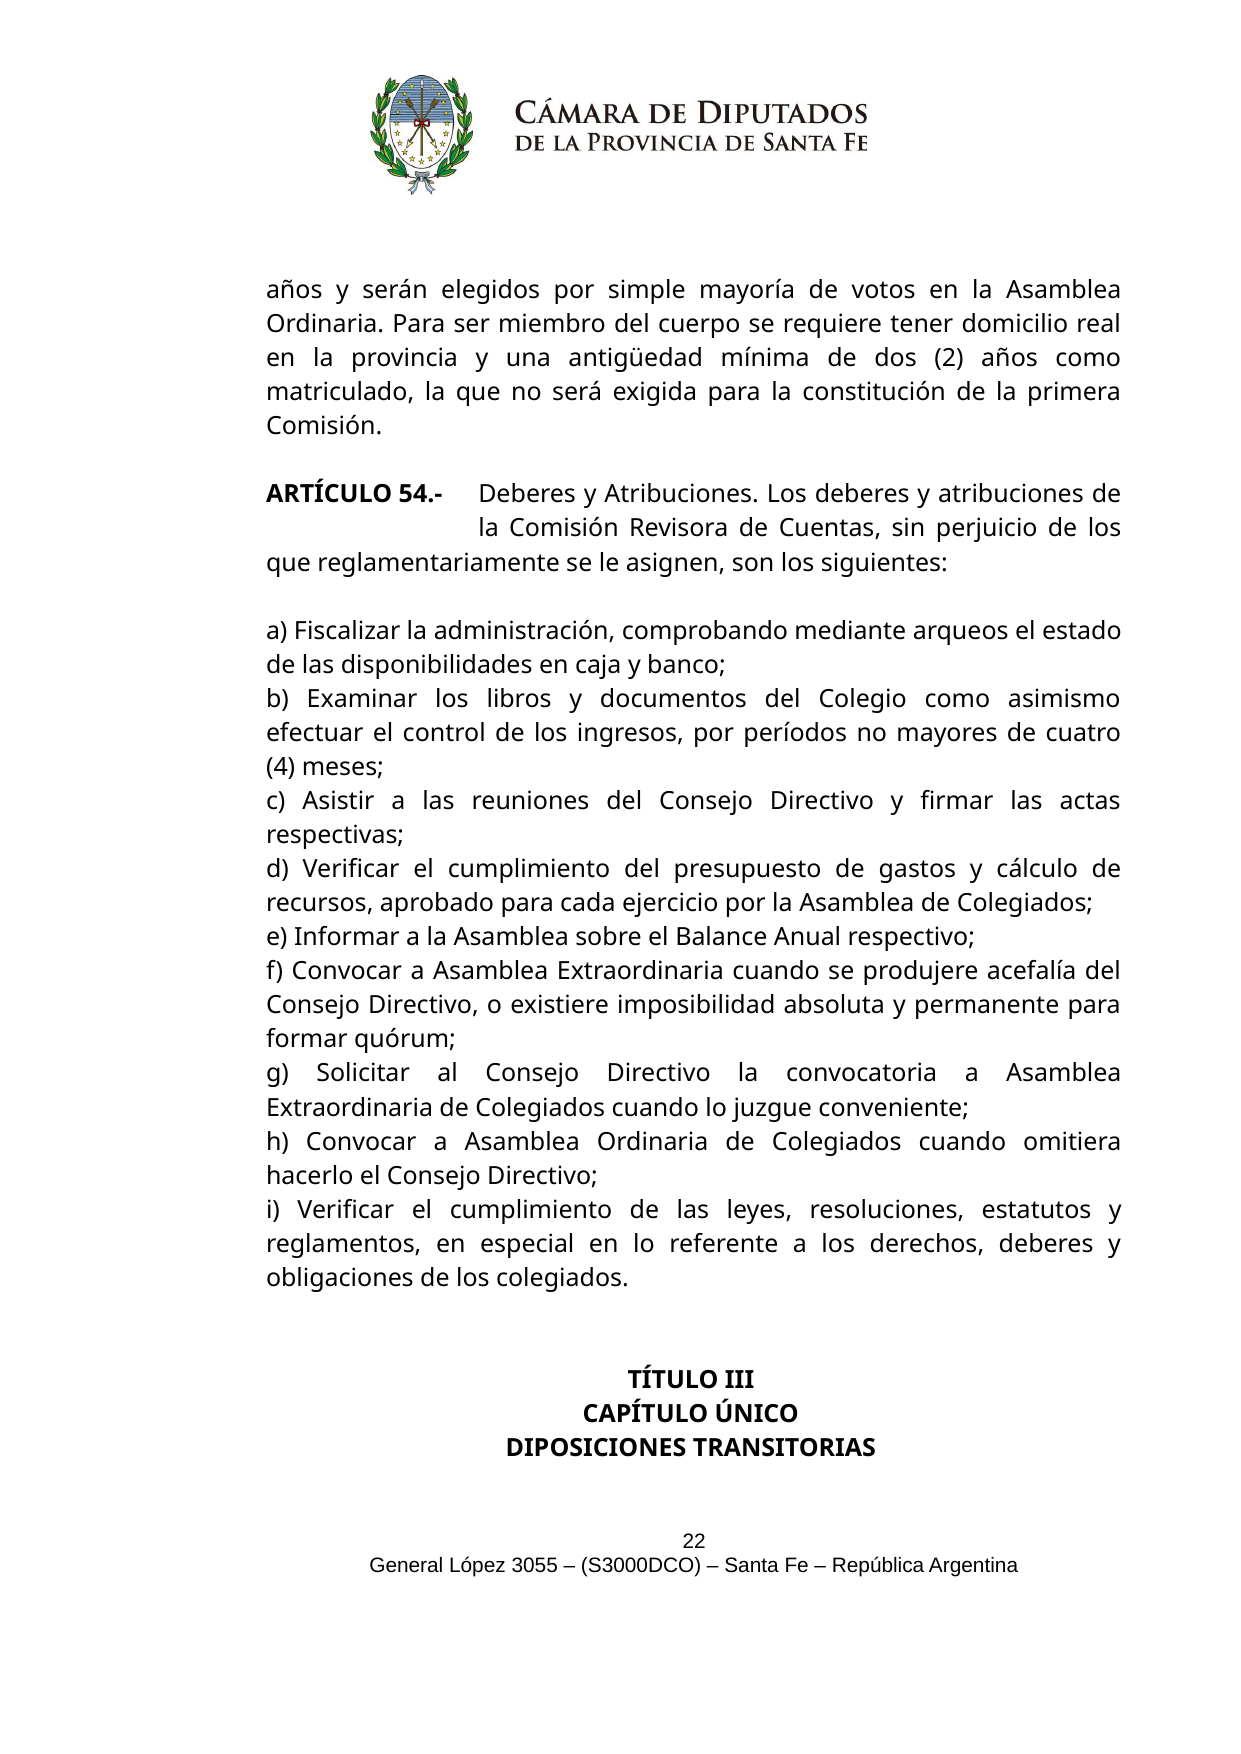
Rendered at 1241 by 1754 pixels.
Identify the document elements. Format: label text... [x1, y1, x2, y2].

text g) Solicitar al Consejo Directivo la convocatoria a Asamblea Extraordinaria de Colegiados cuando lo juzgue conveniente; [266, 1055, 1122, 1123]
text años y serán elegidos por simple mayoría de votos en la Asamblea Ordinaria. Para ser miembro del cuerpo se requiere tener domicilio real en la provincia y una antigüedad mínima de dos (2) años como matriculado, la que no será exigida para la constitución de la primera Comisión. [266, 272, 1122, 442]
text CAPÍTULO ÚNICO [266, 1396, 1122, 1430]
text b) Examinar los libros y documentos del Colegio como asimismo efectuar el control de los ingresos, por períodos no mayores de cuatro (4) meses; [266, 680, 1122, 783]
text Deberes y Atribuciones. Los deberes y atribuciones de la Comisión Revisora de Cuentas, sin perjuicio de los que reglamentariamente se le asignen, son los siguientes: [266, 476, 1122, 578]
text f) Convocar a Asamblea Extraordinaria cuando se produjere acefalía del Consejo Directivo, o existiere imposibilidad absoluta y permanente para formar quórum; [266, 953, 1122, 1055]
text c) Asistir a las reuniones del Consejo Directivo y ﬁrmar las actas respectivas; [266, 783, 1122, 851]
text i) Verificar el cumplimiento de las leyes, resoluciones, estatutos y reglamentos, en especial en lo referente a los derechos, deberes y obligaciones de los colegiados. [266, 1191, 1122, 1293]
text d) Verificar el cumplimiento del presupuesto de gastos y cálculo de recursos, aprobado para cada ejercicio por la Asamblea de Colegiados; [266, 851, 1122, 919]
text TÍTULO III [266, 1362, 1122, 1396]
picture [370, 75, 868, 199]
text DIPOSICIONES TRANSITORIAS [266, 1430, 1122, 1464]
text a) Fiscalizar la administración, comprobando mediante arqueos el estado de las disponibilidades en caja y banco; [266, 612, 1122, 680]
table_header ARTÍCULO 54.- [266, 476, 478, 526]
text h) Convocar a Asamblea Ordinaria de Colegiados cuando omitiera hacerlo el Consejo Directivo; [266, 1123, 1122, 1191]
text e) Informar a la Asamblea sobre el Balance Anual respectivo; [266, 919, 1122, 953]
